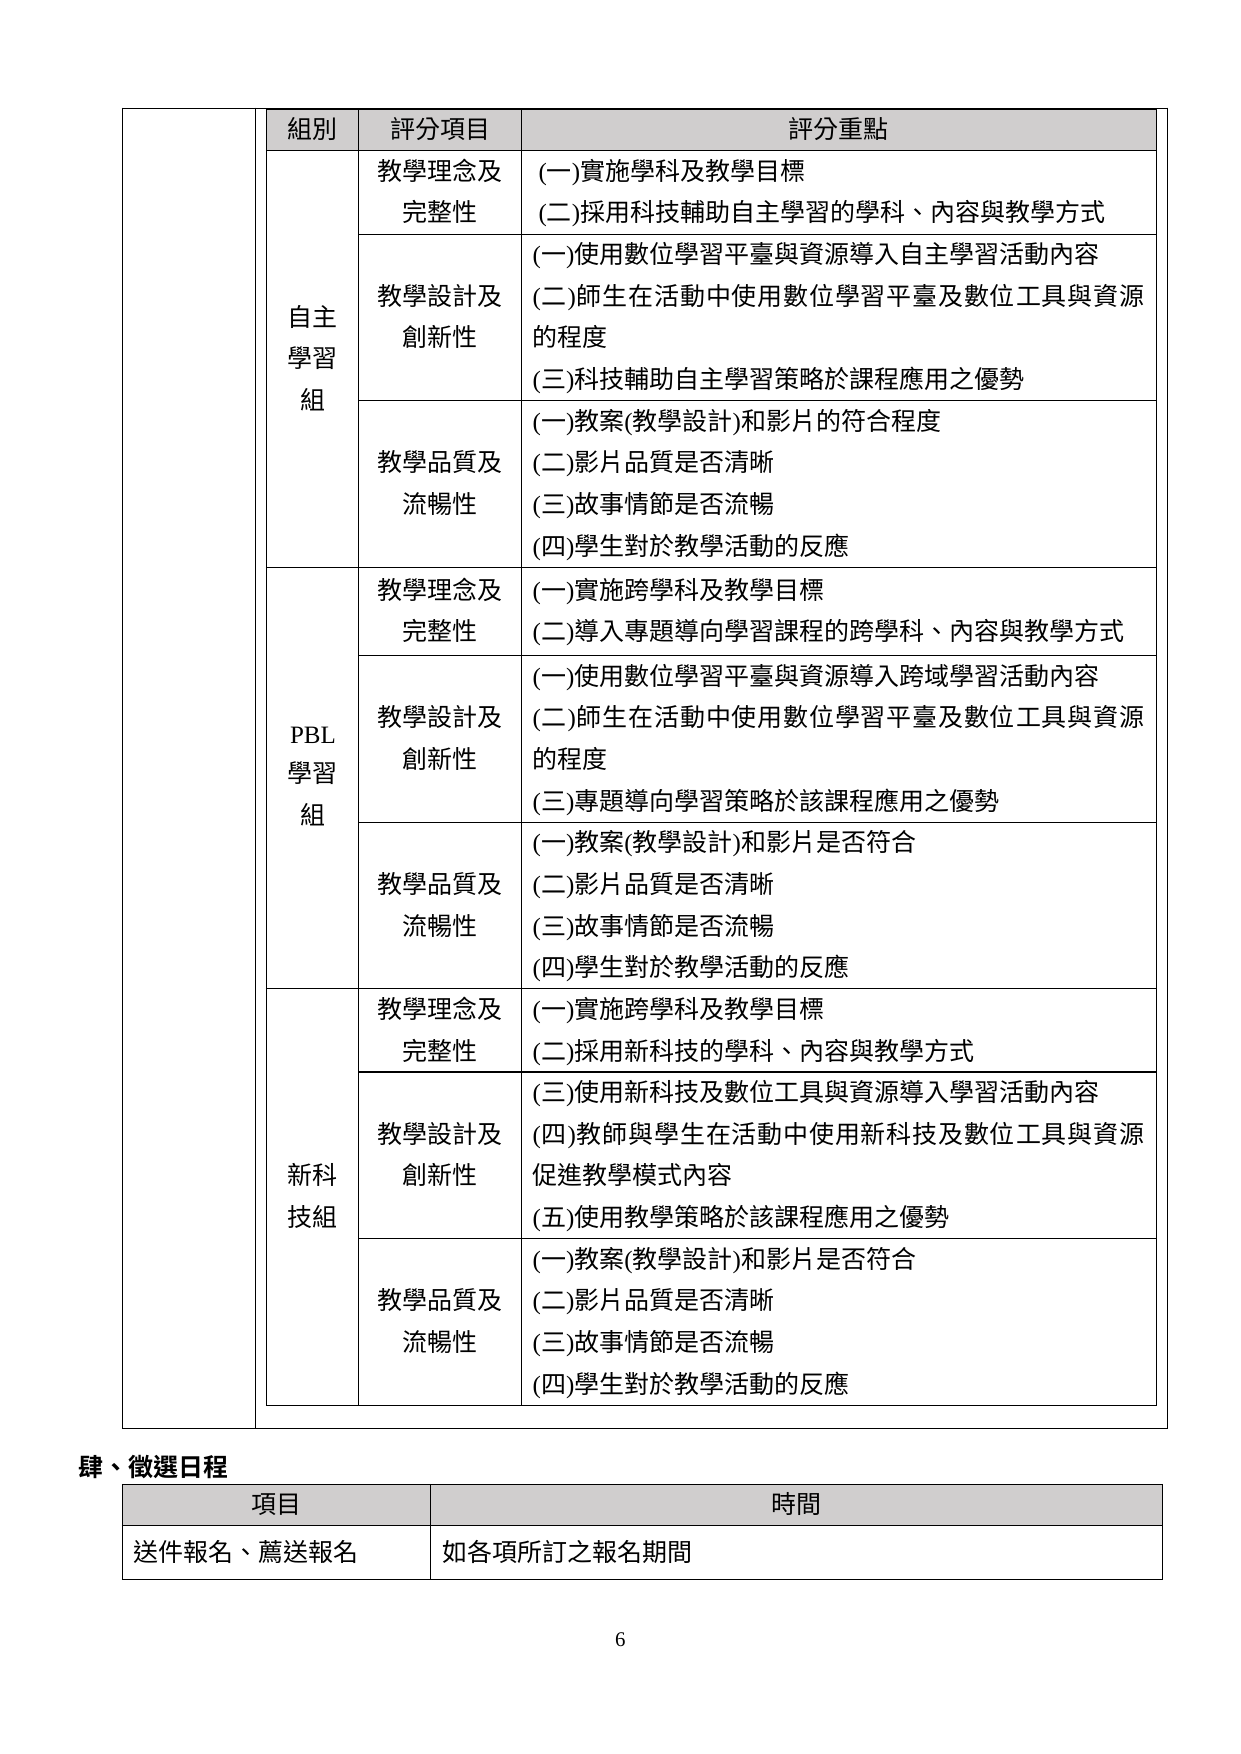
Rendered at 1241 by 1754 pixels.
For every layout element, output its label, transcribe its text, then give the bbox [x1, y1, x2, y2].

table_cell (一)教案(教學設計)和影片是否符合 (二)影片品質是否清晰 (三)故事情節是否流暢 (四)學生對於教學活動的反應 [522, 1239, 1156, 1404]
table_cell 教學理念及完整性 [359, 151, 521, 233]
table_cell 教學理念及完整性 [359, 989, 521, 1071]
table_cell 如各項所訂之報名期間 [431, 1526, 1162, 1578]
table_cell [266, 1406, 1156, 1428]
table_cell (一)教案(教學設計)和影片是否符合 (二)影片品質是否清晰 (三)故事情節是否流暢 (四)學生對於教學活動的反應 [522, 823, 1156, 988]
table_header 時間 [431, 1485, 1162, 1525]
table_cell (一)使用數位學習平臺與資源導入跨域學習活動內容 (二)師生在活動中使用數位學習平臺及數位工具與資源的程度 (三)專題導向學習策略於該課程應用之優勢 [522, 656, 1156, 822]
table_header 項目 [123, 1485, 430, 1525]
table_cell (一)使用數位學習平臺與資源導入自主學習活動內容 (二)師生在活動中使用數位學習平臺及數位工具與資源的程度 (三)科技輔助自主學習策略於課程應用之優勢 [522, 235, 1156, 400]
table_cell [256, 109, 266, 1428]
table_cell 教學理念及完整性 [359, 568, 521, 655]
table_cell 教學設計及創新性 [359, 235, 521, 400]
table_cell (三)使用新科技及數位工具與資源導入學習活動內容 (四)教師與學生在活動中使用新科技及數位工具與資源促進教學模式內容 (五)使用教學策略於該課程應用之優勢 [522, 1073, 1156, 1238]
table_header 組別 [267, 110, 358, 150]
table_cell (一)實施學科及教學目標 (二)採用科技輔助自主學習的學科、內容與教學方式 [522, 151, 1156, 233]
table_header 評分項目 [359, 110, 521, 150]
table_cell (一)教案(教學設計)和影片的符合程度 (二)影片品質是否清晰 (三)故事情節是否流暢 (四)學生對於教學活動的反應 [522, 401, 1156, 567]
table_cell 自主 學習組 [267, 151, 358, 567]
table_cell 新科技組 [267, 989, 358, 1404]
table_cell PBL 學習組 [267, 568, 358, 988]
table_cell 教學品質及流暢性 [359, 823, 521, 988]
table_cell [1156, 109, 1167, 1428]
table_cell 教學品質及流暢性 [359, 1239, 521, 1404]
table_cell 送件報名、薦送報名 [123, 1526, 430, 1578]
list 徵選日程 [78, 1447, 1162, 1484]
table_cell 教學設計及創新性 [359, 656, 521, 822]
table_cell (一)實施跨學科及教學目標 (二)導入專題導向學習課程的跨學科、內容與教學方式 [522, 568, 1156, 655]
table_cell [123, 109, 255, 1428]
table_cell 教學設計及創新性 [359, 1073, 521, 1238]
table_cell 教學品質及流暢性 [359, 401, 521, 567]
table_cell (一)實施跨學科及教學目標 (二)採用新科技的學科、內容與教學方式 [522, 989, 1156, 1071]
table_header 評分重點 [522, 110, 1156, 150]
